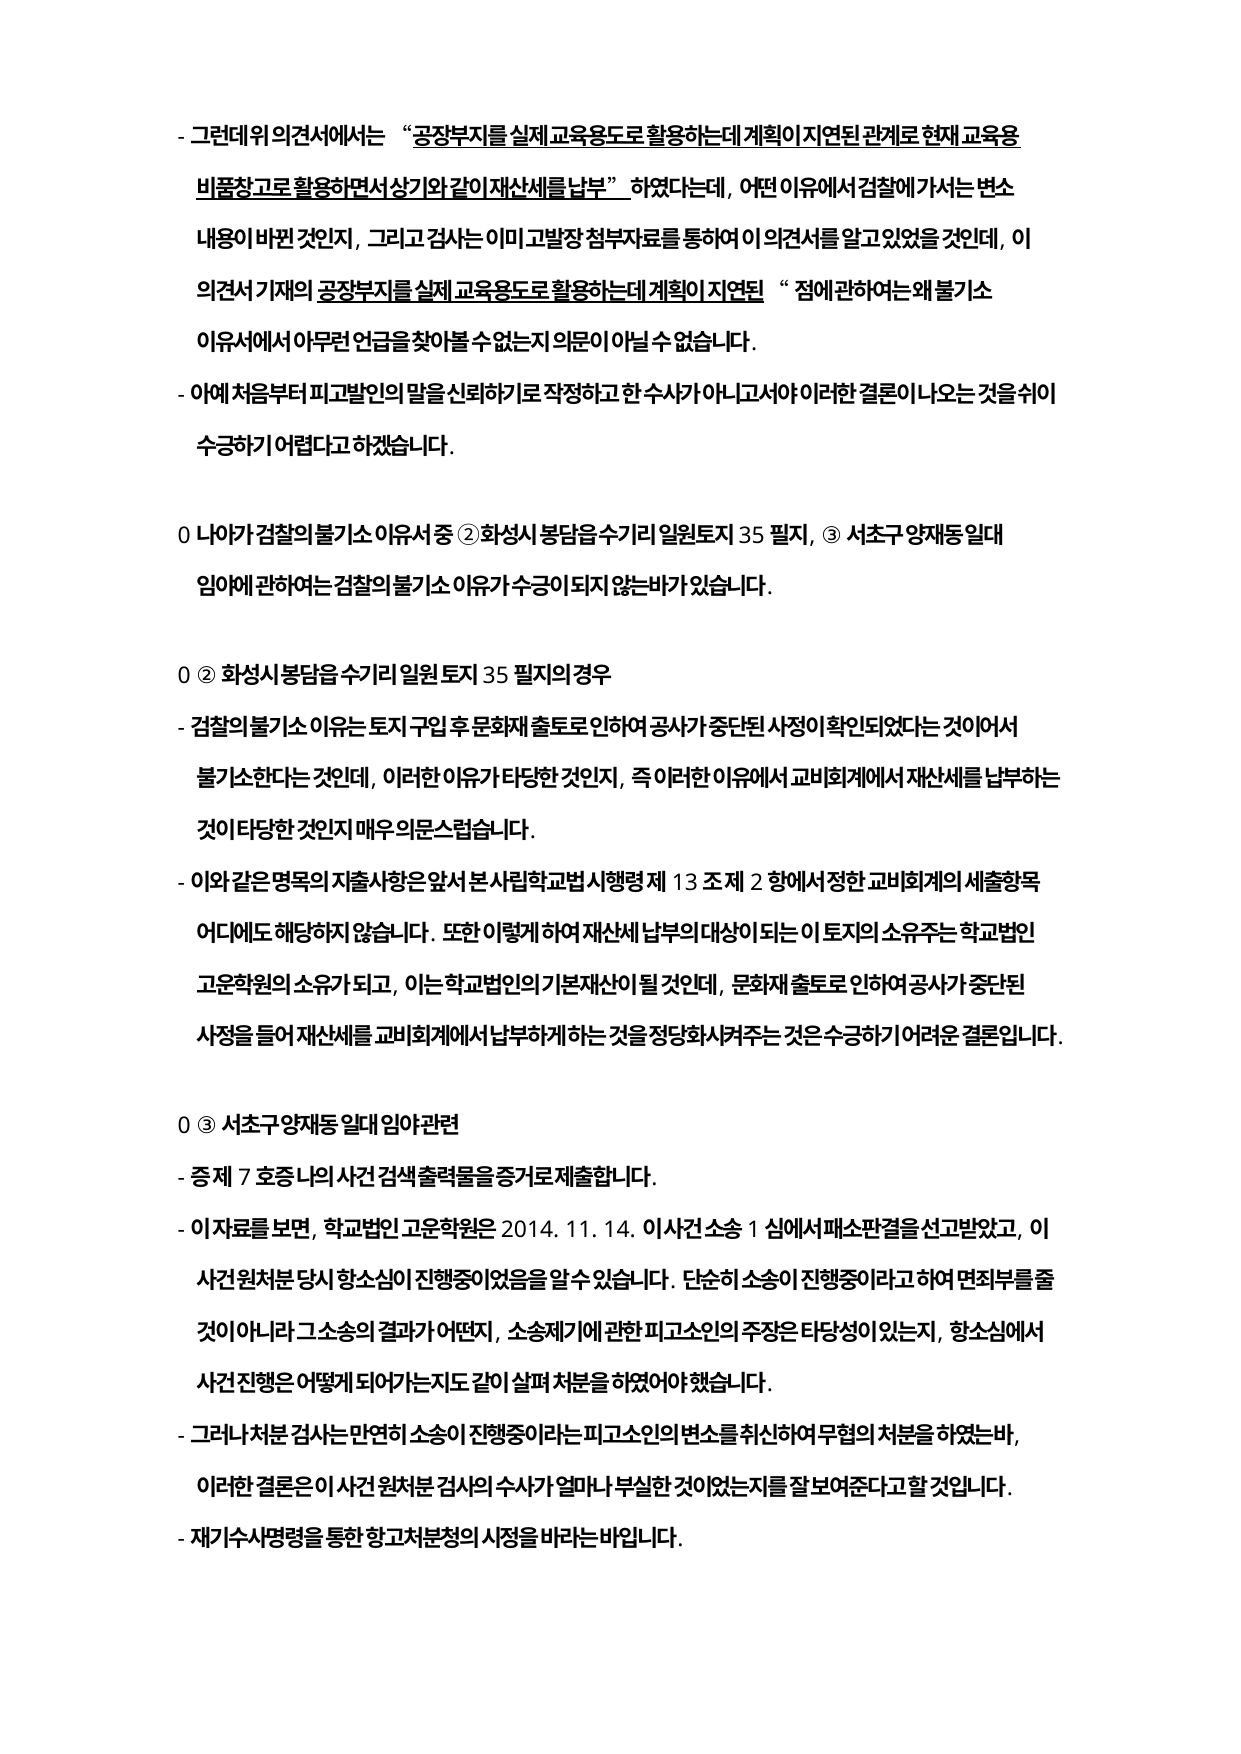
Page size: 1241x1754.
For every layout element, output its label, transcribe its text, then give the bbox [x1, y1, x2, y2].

text 0 나아가 검찰의 불기소 이유서 중 ②화성시 봉담읍 수기리 일원토지 35필지, ③서초구 양재동 일대 임야에 관하여는 검찰의 불기소 이유가 수긍이 되지 않는바가 있습니다. [177, 516, 1063, 601]
text - 증 제7호증 나의 사건 검색 출력물을 증거로 제출합니다. [177, 1159, 1063, 1192]
text - 아예 처음부터 피고발인의 말을 신뢰하기로 작정하고 한 수사가 아니고서야 이러한 결론이 나오는 것을 쉬이 수긍하기 어렵다고 하겠습니다. [177, 376, 1063, 461]
text - 이 자료를 보면, 학교법인 고운학원은 2014. 11. 14. 이 사건 소송 1심에서 패소판결을 선고받았고, 이 사건 원처분 당시 항소심이 진행중이었음을 알 수 있습니다. 단순히 소송이 진행중이라고 하여 면죄부를 줄 것이 아니라 그 소송의 결과가 어떤지, 소송제기에 관한 피고소인의 주장은 타당성이 있는지, 항소심에서 사건 진행은 어떻게 되어가는지도 같이 살펴 처분을 하였어야 했습니다. [177, 1210, 1063, 1398]
text - 재기수사명령을 통한 항고처분청의 시정을 바라는 바입니다. [177, 1520, 1063, 1553]
text - 검찰의 불기소 이유는 토지 구입 후 문화재 출토로 인하여 공사가 중단된 사정이 확인되었다는 것이어서 불기소한다는 것인데, 이러한 이유가 타당한 것인지, 즉 이러한 이유에서 교비회계에서 재산세를 납부하는 것이 타당한 것인지 매우 의문스럽습니다. [177, 709, 1063, 845]
text - 이와 같은 명목의 지출사항은 앞서 본 사립학교법 시행령 제13조 제2항에서 정한 교비회계의 세출항목 어디에도 해당하지 않습니다. 또한 이렇게 하여 재산세 납부의 대상이 되는 이 토지의 소유주는 학교법인 고운학원의 소유가 되고, 이는 학교법인의 기본재산이 될 것인데, 문화재 출토로 인하여 공사가 중단된 사정을 들어 재산세를 교비회계에서 납부하게 하는 것을 정당화시켜주는 것은 수긍하기 어려운 결론입니다. [177, 863, 1063, 1051]
text 0 ②화성시 봉담읍 수기리 일원 토지 35필지의 경우 [177, 657, 1063, 690]
text - 그러나 처분 검사는 만연히 소송이 진행중이라는 피고소인의 변소를 취신하여 무협의 처분을 하였는바, 이러한 결론은 이 사건 원처분 검사의 수사가 얼마나 부실한 것이었는지를 잘 보여준다고 할 것입니다. [177, 1417, 1063, 1502]
text - 그런데 위 의견서에서는 “공장부지를 실제 교육용도로 활용하는데 계획이 지연된 관계로 현재 교육용 비품창고로 활용하면서 상기와 같이 재산세를 납부”하였다는데, 어떤 이유에서 검찰에 가서는 변소 내용이 바뀐 것인지, 그리고 검사는 이미 고발장 첨부자료를 통하여 이 의견서를 알고 있었을 것인데, 이 의견서 기재의 공장부지를 실제 교육용도로 활용하는데 계획이 지연된“ 점에 관하여는 왜 불기소 이유서에서 아무런 언급을 찾아볼 수 없는지 의문이 아닐 수 없습니다. [177, 118, 1063, 358]
text 0 ③서초구 양재동 일대 임야 관련 [177, 1107, 1063, 1140]
